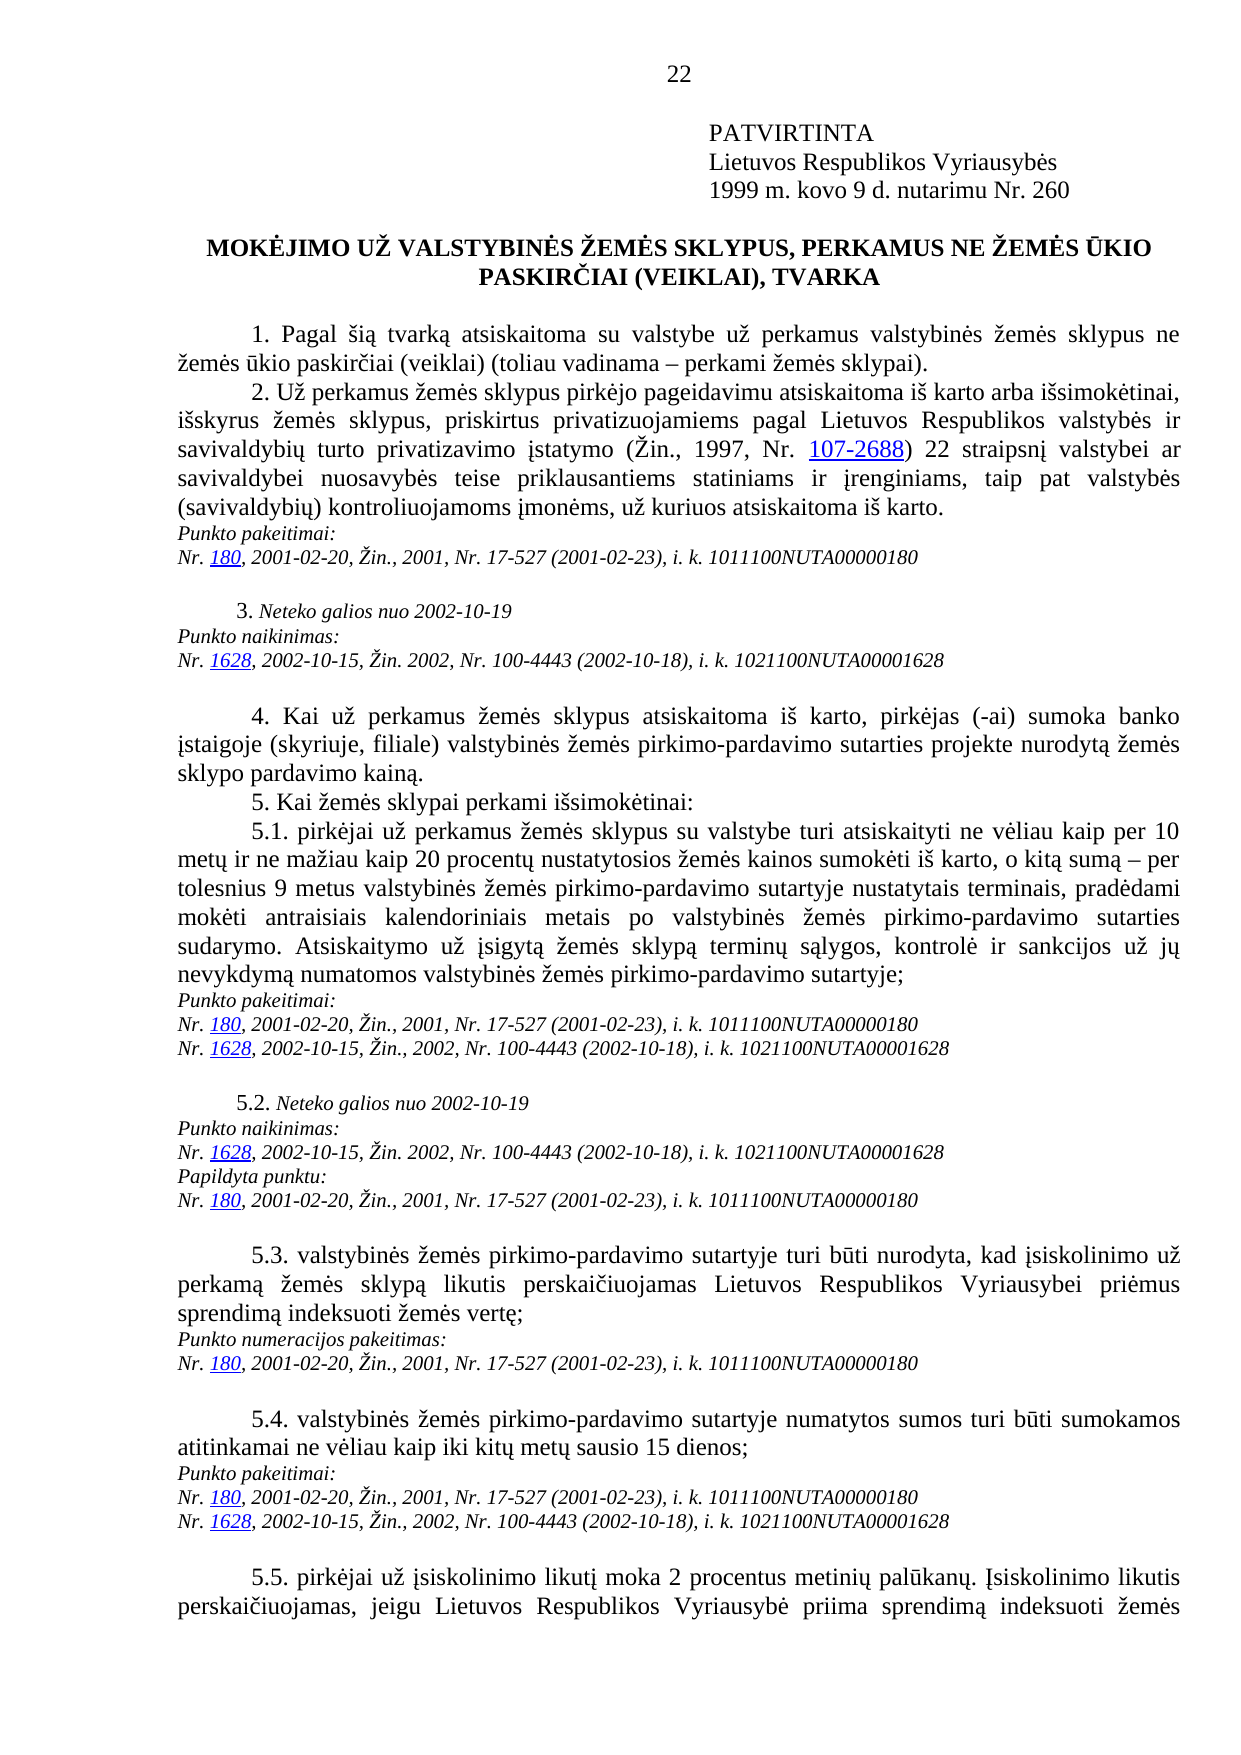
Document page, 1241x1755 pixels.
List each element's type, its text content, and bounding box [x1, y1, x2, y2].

text Punkto pakeitimai: [177, 1461, 1181, 1485]
text Nr. 1628, 2002-10-15, Žin. 2002, Nr. 100-4443 (2002-10-18), i. k. 1021100NUTA00001628 [177, 648, 1181, 672]
text Punkto pakeitimai: [177, 521, 1181, 545]
text MOKĖJIMO UŽ VALSTYBINĖS ŽEMĖS SKLYPUS, PERKAMUS NE ŽEMĖS ŪKIO PASKIRČIAI (VEIKLAI), TVARKA [177, 233, 1181, 291]
text PATVIRTINTA [709, 118, 1181, 147]
text 5.2. Neteko galios nuo 2002-10-19 [177, 1089, 1181, 1116]
text Nr. 180, 2001-02-20, Žin., 2001, Nr. 17-527 (2001-02-23), i. k. 1011100NUTA00000180 [177, 1012, 1181, 1036]
text 5.3. valstybinės žemės pirkimo-pardavimo sutartyje turi būti nurodyta, kad įsiskolinimo už perkamą žemės sklypą likutis perskaičiuojamas Lietuvos Respublikos Vyriausybei priėmus sprendimą indeksuoti žemės vertę; [177, 1241, 1181, 1327]
text 1999 m. kovo 9 d. nutarimu Nr. 260 [177, 176, 1181, 204]
text 3. Neteko galios nuo 2002-10-19 [177, 597, 1181, 624]
text Nr. 180, 2001-02-20, Žin., 2001, Nr. 17-527 (2001-02-23), i. k. 1011100NUTA00000180 [177, 1485, 1181, 1509]
text 4. Kai už perkamus žemės sklypus atsiskaitoma iš karto, pirkėjas (-ai) sumoka banko įstaigoje (skyriuje, filiale) valstybinės žemės pirkimo-pardavimo sutarties projekte nurodytą žemės sklypo pardavimo kainą. [177, 701, 1181, 787]
text Punkto naikinimas: [177, 624, 1181, 648]
text Papildyta punktu: [177, 1164, 1181, 1188]
text 5.5. pirkėjai už įsiskolinimo likutį moka 2 procentus metinių palūkanų. Įsiskolinimo likutis perskaičiuojamas, jeigu Lietuvos Respublikos Vyriausybė priima sprendimą indeksuoti žemės [177, 1562, 1181, 1619]
text 5.1. pirkėjai už perkamus žemės sklypus su valstybe turi atsiskaityti ne vėliau kaip per 10 metų ir ne mažiau kaip 20 procentų nustatytosios žemės kainos sumokėti iš karto, o kitą sumą – per tolesnius 9 metus valstybinės žemės pirkimo-pardavimo sutartyje nustatytais terminais, pradėdami mokėti antraisiais kalendoriniais metais po valstybinės žemės pirkimo-pardavimo sutarties sudarymo. Atsiskaitymo už įsigytą žemės sklypą terminų sąlygos, kontrolė ir sankcijos už jų nevykdymą numatomos valstybinės žemės pirkimo-pardavimo sutartyje; [177, 816, 1181, 988]
text Nr. 1628, 2002-10-15, Žin., 2002, Nr. 100-4443 (2002-10-18), i. k. 1021100NUTA00001628 [177, 1509, 1181, 1533]
text Nr. 180, 2001-02-20, Žin., 2001, Nr. 17-527 (2001-02-23), i. k. 1011100NUTA00000180 [177, 1188, 1181, 1212]
text 1. Pagal šią tvarką atsiskaitoma su valstybe už perkamus valstybinės žemės sklypus ne žemės ūkio paskirčiai (veiklai) (toliau vadinama – perkami žemės sklypai). [177, 319, 1181, 377]
text 2. Už perkamus žemės sklypus pirkėjo pageidavimu atsiskaitoma iš karto arba išsimokėtinai, išskyrus žemės sklypus, priskirtus privatizuojamiems pagal Lietuvos Respublikos valstybės ir savivaldybių turto privatizavimo įstatymo (Žin., 1997, Nr. 107-2688) 22 straipsnį valstybei ar savivaldybei nuosavybės teise priklausantiems statiniams ir įrenginiams, taip pat valstybės (savivaldybių) kontroliuojamoms įmonėms, už kuriuos atsiskaitoma iš karto. [177, 377, 1181, 521]
text Nr. 1628, 2002-10-15, Žin., 2002, Nr. 100-4443 (2002-10-18), i. k. 1021100NUTA00001628 [177, 1036, 1181, 1060]
text Punkto pakeitimai: [177, 988, 1181, 1012]
text Lietuvos Respublikos Vyriausybės [177, 147, 1181, 176]
text Nr. 180, 2001-02-20, Žin., 2001, Nr. 17-527 (2001-02-23), i. k. 1011100NUTA00000180 [177, 1351, 1181, 1375]
text Punkto naikinimas: [177, 1116, 1181, 1139]
text 5.4. valstybinės žemės pirkimo-pardavimo sutartyje numatytos sumos turi būti sumokamos atitinkamai ne vėliau kaip iki kitų metų sausio 15 dienos; [177, 1404, 1181, 1461]
text Punkto numeracijos pakeitimas: [177, 1327, 1181, 1351]
text Nr. 1628, 2002-10-15, Žin. 2002, Nr. 100-4443 (2002-10-18), i. k. 1021100NUTA00001628 [177, 1139, 1181, 1164]
text 5. Kai žemės sklypai perkami išsimokėtinai: [177, 787, 1181, 816]
text Nr. 180, 2001-02-20, Žin., 2001, Nr. 17-527 (2001-02-23), i. k. 1011100NUTA00000180 [177, 545, 1181, 569]
